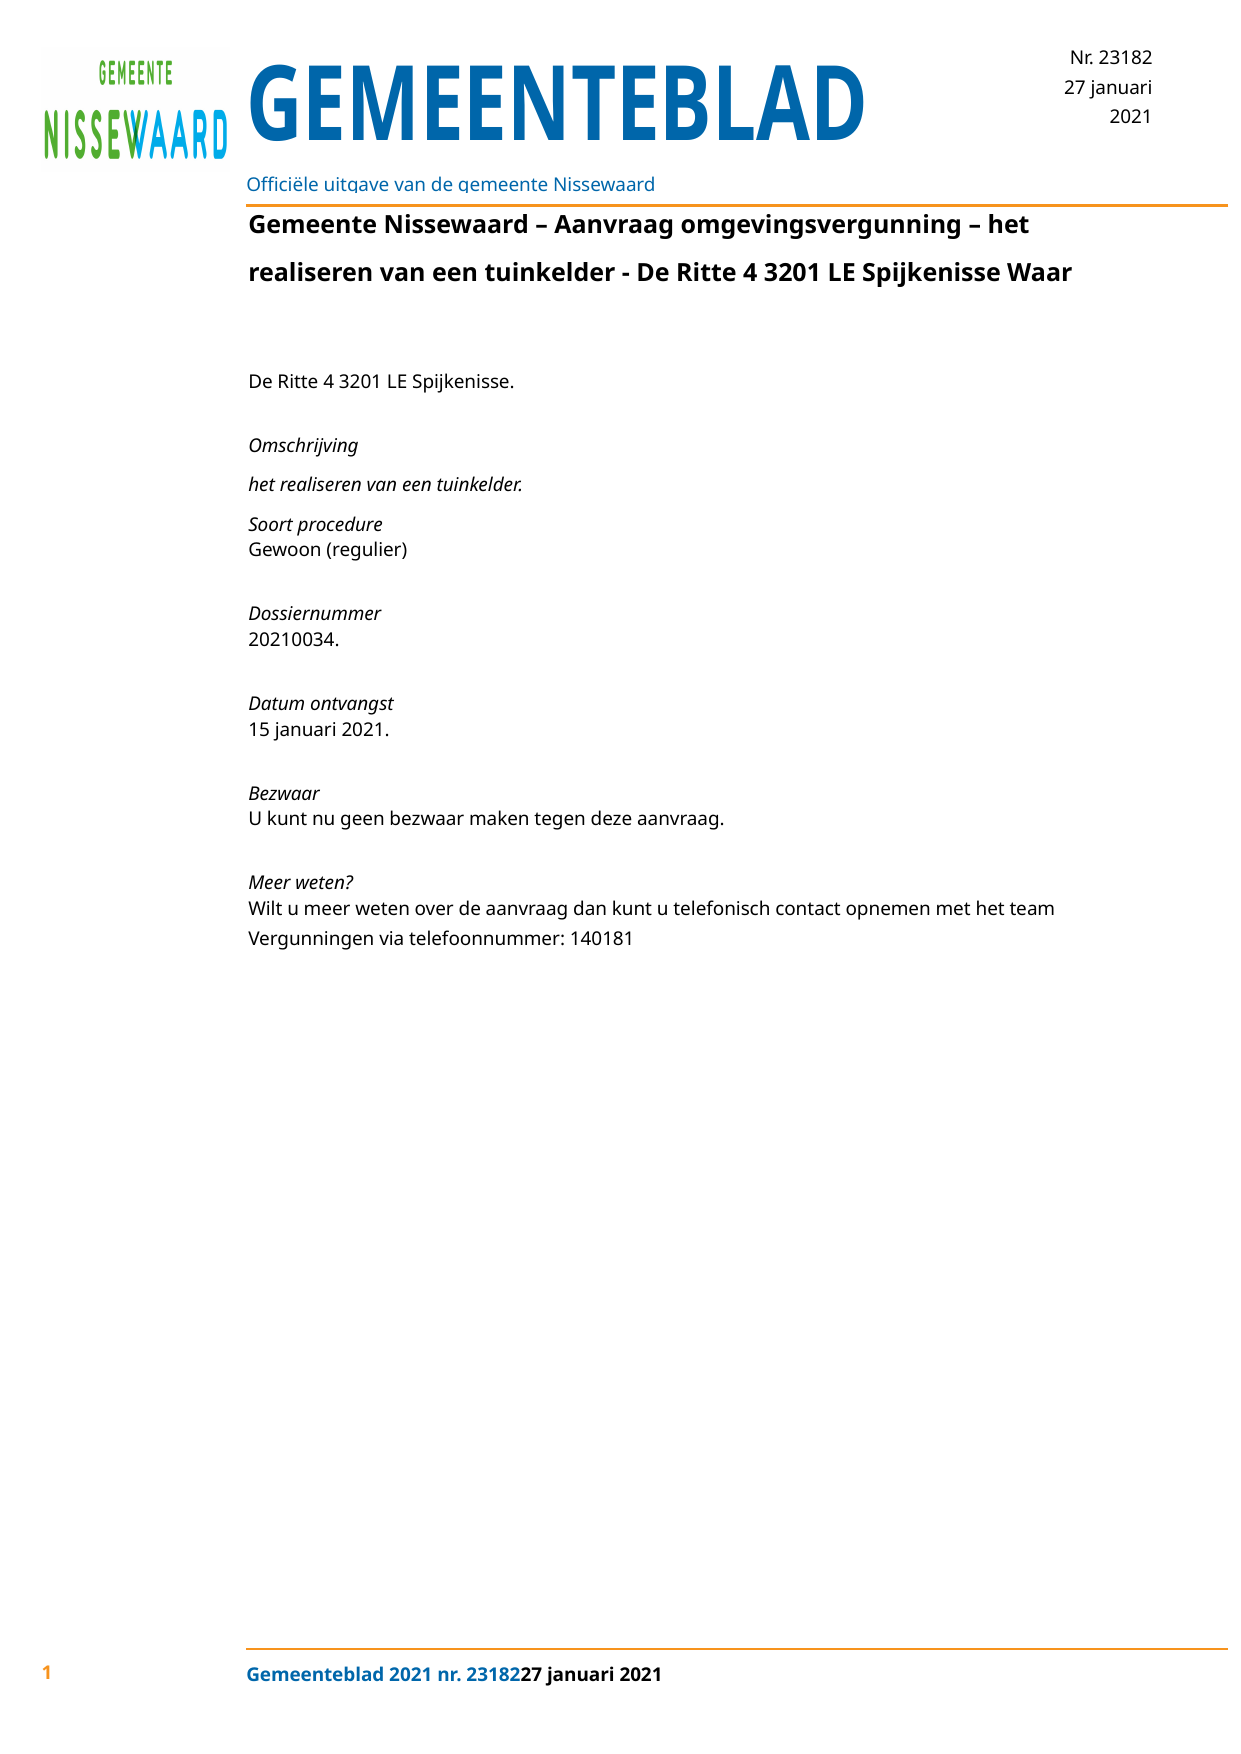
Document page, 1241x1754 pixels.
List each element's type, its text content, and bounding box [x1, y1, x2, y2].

text Gewoon (regulier) [248, 537, 1152, 562]
text Gemeente Nissewaard – Aanvraag omgevingsvergunning – het realiseren van een tuinkelder - De Ritte 4 3201 LE Spijkenisse Waar [248, 207, 1152, 288]
text Datum ontvangst [248, 690, 1152, 716]
text Meer weten? [248, 869, 1152, 895]
text U kunt nu geen bezwaar maken tegen deze aanvraag. [248, 806, 1152, 831]
text Omschrijving [248, 432, 1152, 458]
text het realiseren van een tuinkelder. [248, 472, 1152, 497]
text 20210034. [248, 626, 1152, 652]
text De Ritte 4 3201 LE Spijkenisse. [248, 368, 1152, 394]
text Soort procedure [248, 511, 1152, 537]
picture [41, 47, 231, 172]
text 15 januari 2021. [248, 716, 1152, 742]
text Wilt u meer weten over de aanvraag dan kunt u telefonisch contact opnemen met het team Vergunningen via telefoonnummer: 140181 [248, 895, 1152, 951]
text Bezwaar [248, 780, 1152, 806]
text Dossiernummer [248, 601, 1152, 626]
